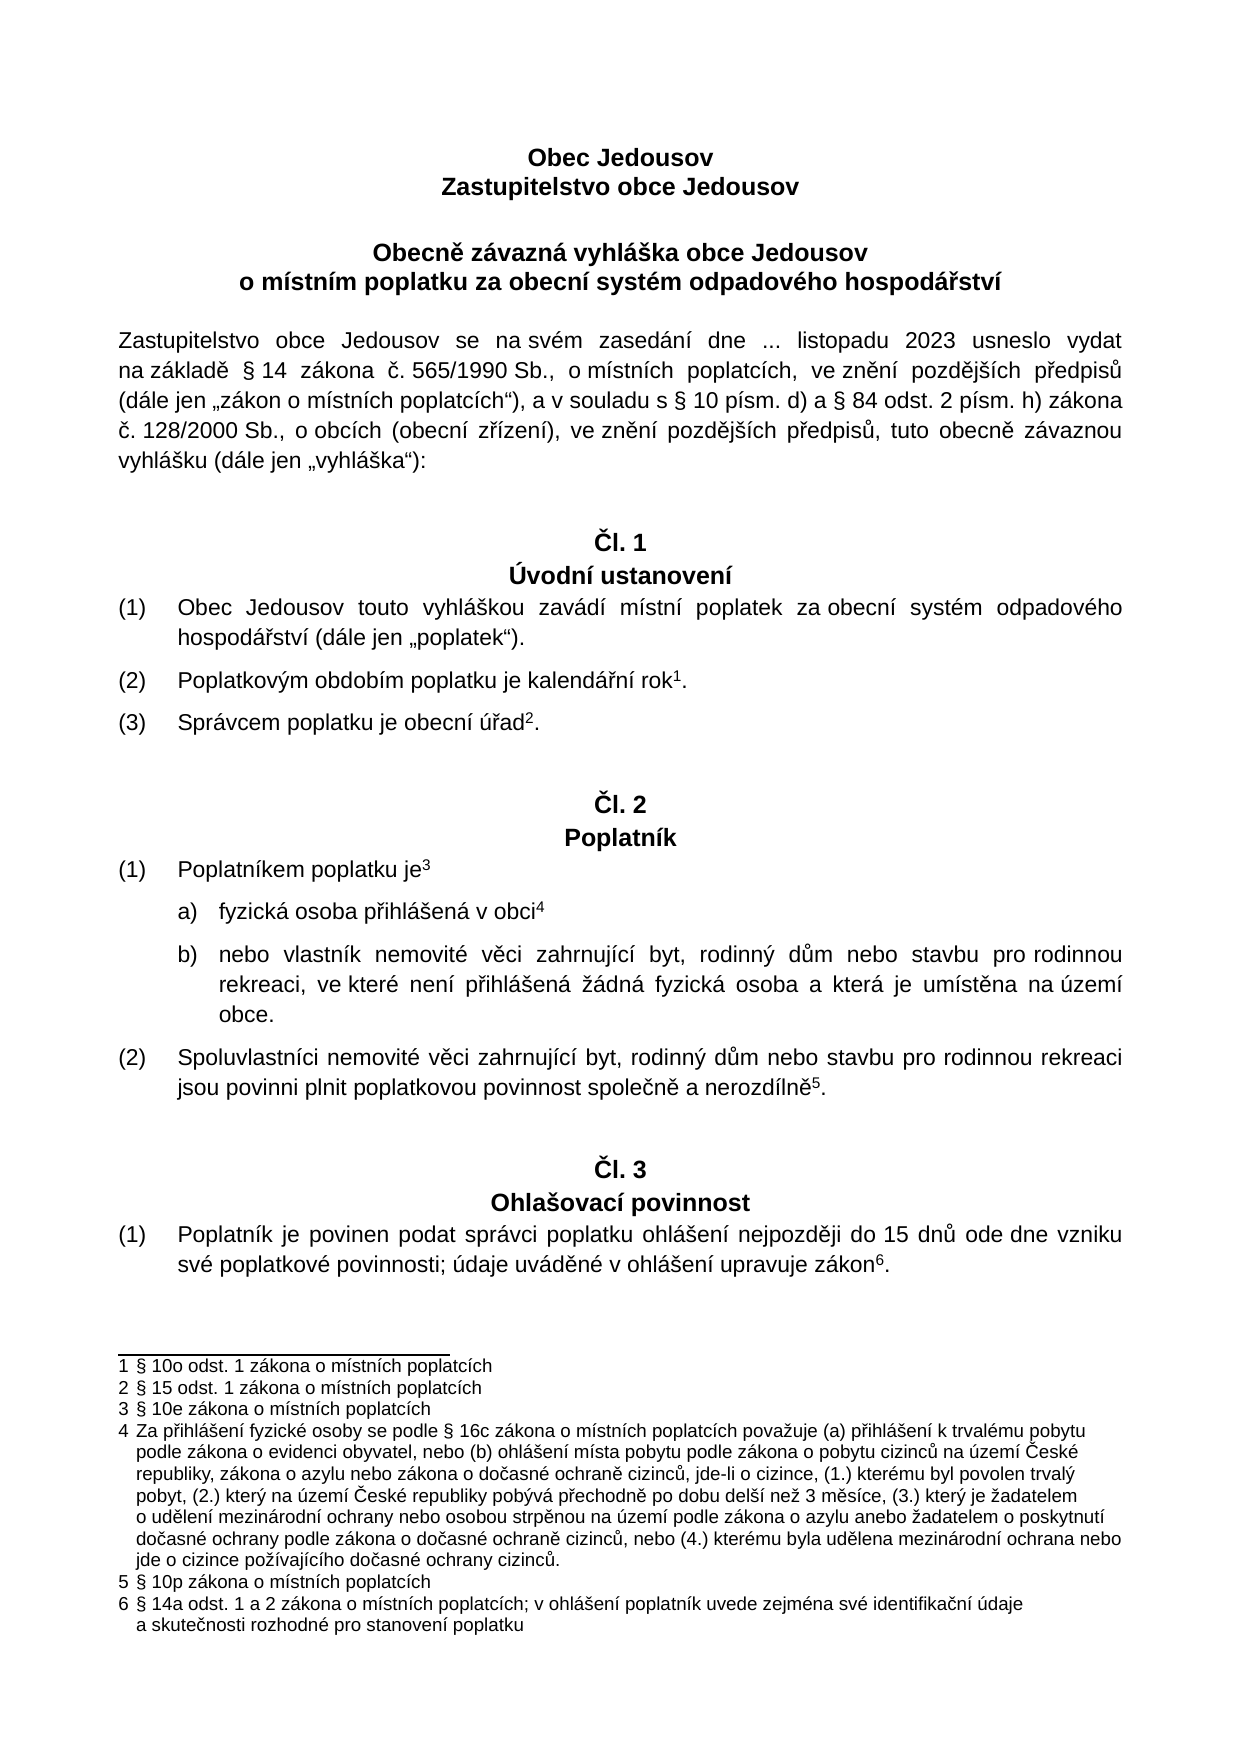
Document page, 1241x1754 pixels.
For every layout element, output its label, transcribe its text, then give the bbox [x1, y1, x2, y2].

subtitle Čl. 3 Ohlašovací povinnost [118, 1154, 1122, 1216]
text Obec Jedousov Zastupitelstvo obce Jedousov [118, 143, 1122, 201]
list Správcem poplatku je obecní úřad. [118, 709, 1122, 736]
subtitle Čl. 1 Úvodní ustanovení [118, 528, 1122, 589]
list Poplatník je povinen podat správci poplatku ohlášení nejpozději do 15 dnů ode dne vzniku své poplatkové povinnosti; údaje uváděné v ohlášení upravuje zákon. [118, 1221, 1122, 1277]
list fyzická osoba přihlášená v obci [177, 898, 1122, 925]
list Obec Jedousov touto vyhláškou zavádí místní poplatek za obecní systém odpadového hospodářství (dále jen „poplatek“). [118, 594, 1122, 650]
list § 10e zákona o místních poplatcích [118, 1398, 1122, 1420]
list Poplatníkem poplatku je [118, 856, 1122, 882]
list nebo vlastník nemovité věci zahrnující byt, rodinný dům nebo stavbu pro rodinnou rekreaci, ve které není přihlášená žádná fyzická osoba a která je umístěna na území obce. [177, 941, 1122, 1028]
list § 15 odst. 1 zákona o místních poplatcích [118, 1377, 1122, 1398]
list Spoluvlastníci nemovité věci zahrnující byt, rodinný dům nebo stavbu pro rodinnou rekreaci jsou povinni plnit poplatkovou povinnost společně a nerozdílně. [118, 1044, 1122, 1101]
subtitle Obecně závazná vyhláška obce Jedousov o místním poplatku za obecní systém odpadového hospodářství [118, 238, 1122, 295]
list § 10p zákona o místních poplatcích [118, 1571, 1122, 1592]
list § 14a odst. 1 a 2 zákona o místních poplatcích; v ohlášení poplatník uvede zejména své identifikační údaje a skutečnosti rozhodné pro stanovení poplatku [118, 1592, 1122, 1635]
list Poplatkovým obdobím poplatku je kalendářní rok. [118, 667, 1122, 693]
list Za přihlášení fyzické osoby se podle § 16c zákona o místních poplatcích považuje (a) přihlášení k trvalému pobytu podle zákona o evidenci obyvatel, nebo (b) ohlášení místa pobytu podle zákona o pobytu cizinců na území České republiky, zákona o azylu nebo zákona o dočasné ochraně cizinců, jde-li o cizince, (1.) kterému byl povolen trvalý pobyt, (2.) který na území České republiky pobývá přechodně po dobu delší než 3 měsíce, (3.) který je žadatelem o udělení mezinárodní ochrany nebo osobou strpěnou na území podle zákona o azylu anebo žadatelem o poskytnutí dočasné ochrany podle zákona o dočasné ochraně cizinců, nebo (4.) kterému byla udělena mezinárodní ochrana nebo jde o cizince požívajícího dočasné ochrany cizinců. [118, 1420, 1122, 1571]
list § 10o odst. 1 zákona o místních poplatcích [118, 1355, 1122, 1377]
subtitle Čl. 2 Poplatník [118, 789, 1122, 851]
text Zastupitelstvo obce Jedousov se na svém zasedání dne ... listopadu 2023 usneslo vydat na základě § 14 zákona č. 565/1990 Sb., o místních poplatcích, ve znění pozdějších předpisů (dále jen „zákon o místních poplatcích“), a v souladu s § 10 písm. d) a § 84 odst. 2 písm. h) zákona č. 128/2000 Sb., o obcích (obecní zřízení), ve znění pozdějších předpisů, tuto obecně závaznou vyhlášku (dále jen „vyhláška“): [118, 327, 1122, 474]
